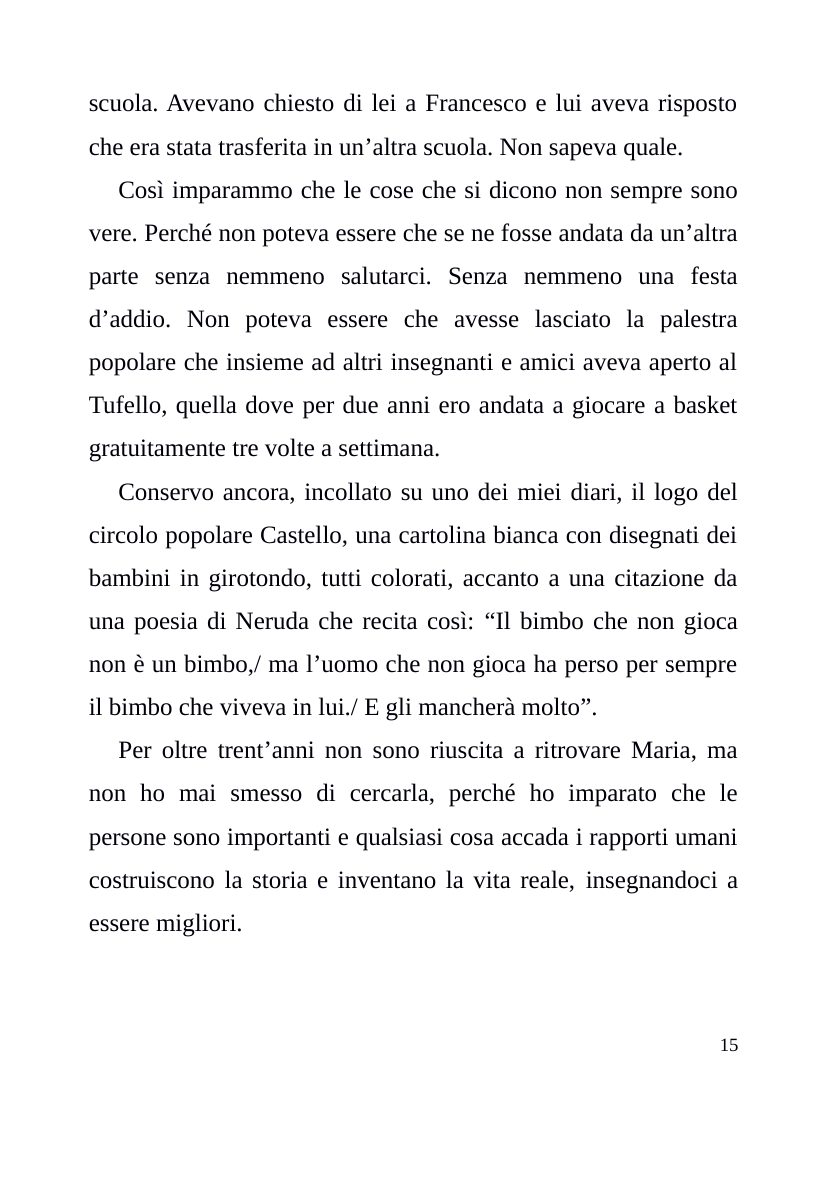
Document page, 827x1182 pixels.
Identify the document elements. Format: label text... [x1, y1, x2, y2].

text Così imparammo che le cose che si dicono non sempre sono vere. Perché non poteva essere che se ne fosse andata da un’altra parte senza nemmeno salutarci. Senza nemmeno una festa d’addio. Non poteva essere che avesse lasciato la palestra popolare che insieme ad altri insegnanti e amici aveva aperto al Tufello, quella dove per due anni ero andata a giocare a basket gratuitamente tre volte a settimana. [88, 175, 738, 462]
text Per oltre trent’anni non sono riuscita a ritrovare Maria, ma non ho mai smesso di cercarla, perché ho imparato che le persone sono importanti e qualsiasi cosa accada i rapporti umani costruiscono la storia e inventano la vita reale, insegnandoci a essere migliori. [88, 735, 738, 937]
text scuola. Avevano chiesto di lei a Francesco e lui aveva risposto che era stata trasferita in un’altra scuola. Non sapeva quale. [88, 88, 738, 160]
text Conservo ancora, incollato su uno dei miei diari, il logo del circolo popolare Castello, una cartolina bianca con disegnati dei bambini in girotondo, tutti colorati, accanto a una citazione da una poesia di Neruda che recita così: “Il bimbo che non gioca non è un bimbo,/ ma l’uomo che non gioca ha perso per sempre il bimbo che viveva in lui./ E gli mancherà molto”. [88, 477, 738, 721]
